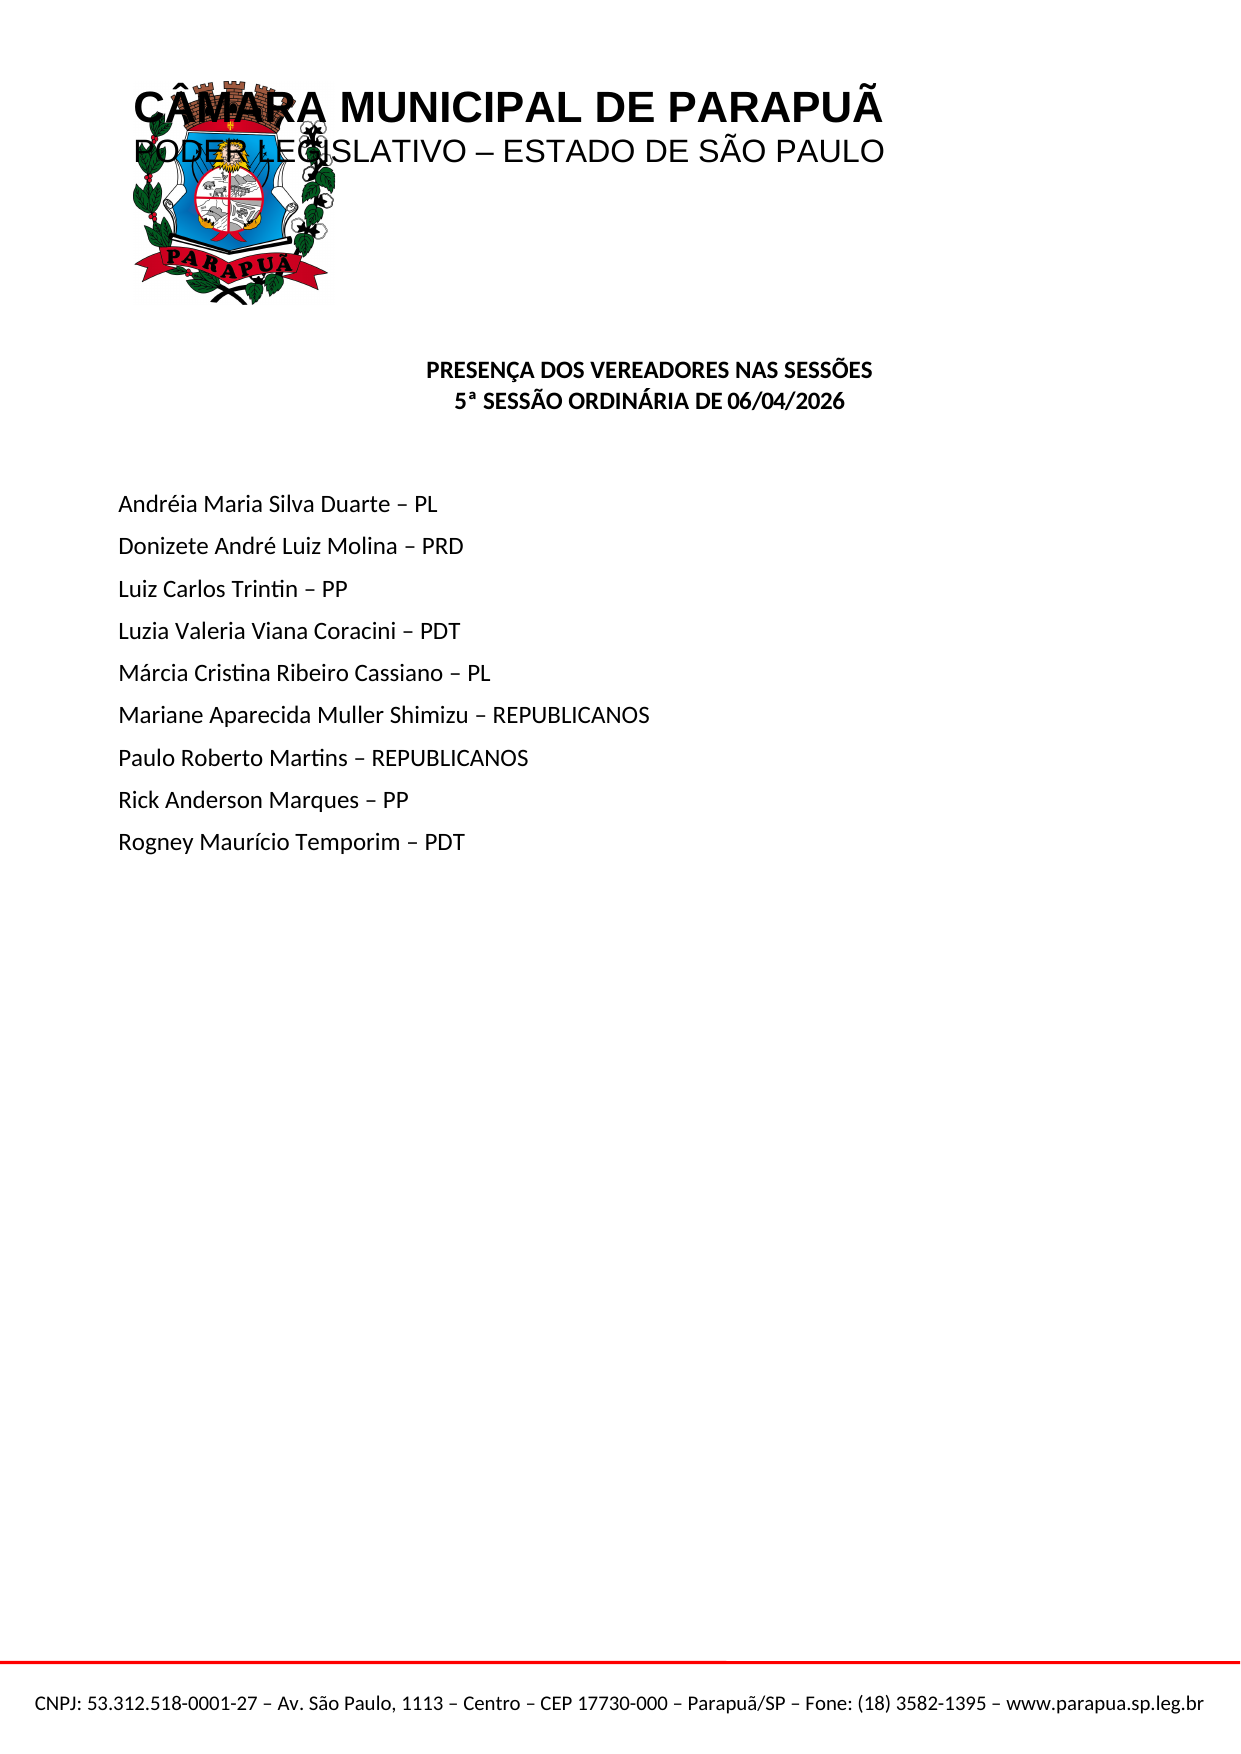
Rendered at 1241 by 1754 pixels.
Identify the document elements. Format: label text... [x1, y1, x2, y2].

text Mariane Aparecida Muller Shimizu – REPUBLICANOS [118, 700, 933, 730]
text Donizete André Luiz Molina – PRD [118, 531, 1181, 561]
title 5ª SESSÃO ORDINÁRIA DE 06/04/2026 [118, 385, 1181, 415]
text Paulo Roberto Martins – REPUBLICANOS [118, 742, 933, 772]
text Rogney Maurício Temporim – PDT [118, 827, 679, 857]
text Luiz Carlos Trintin – PP [118, 573, 1181, 603]
text Luzia Valeria Viana Coracini – PDT [118, 615, 1181, 646]
picture [133, 81, 336, 305]
text Márcia Cristina Ribeiro Cassiano – PL [118, 657, 1181, 688]
text Rick Anderson Marques – PP [118, 784, 679, 815]
text PRESENÇA DOS VEREADORES NAS SESSÕES [118, 354, 1181, 385]
text Andréia Maria Silva Duarte – PL [118, 488, 1181, 519]
